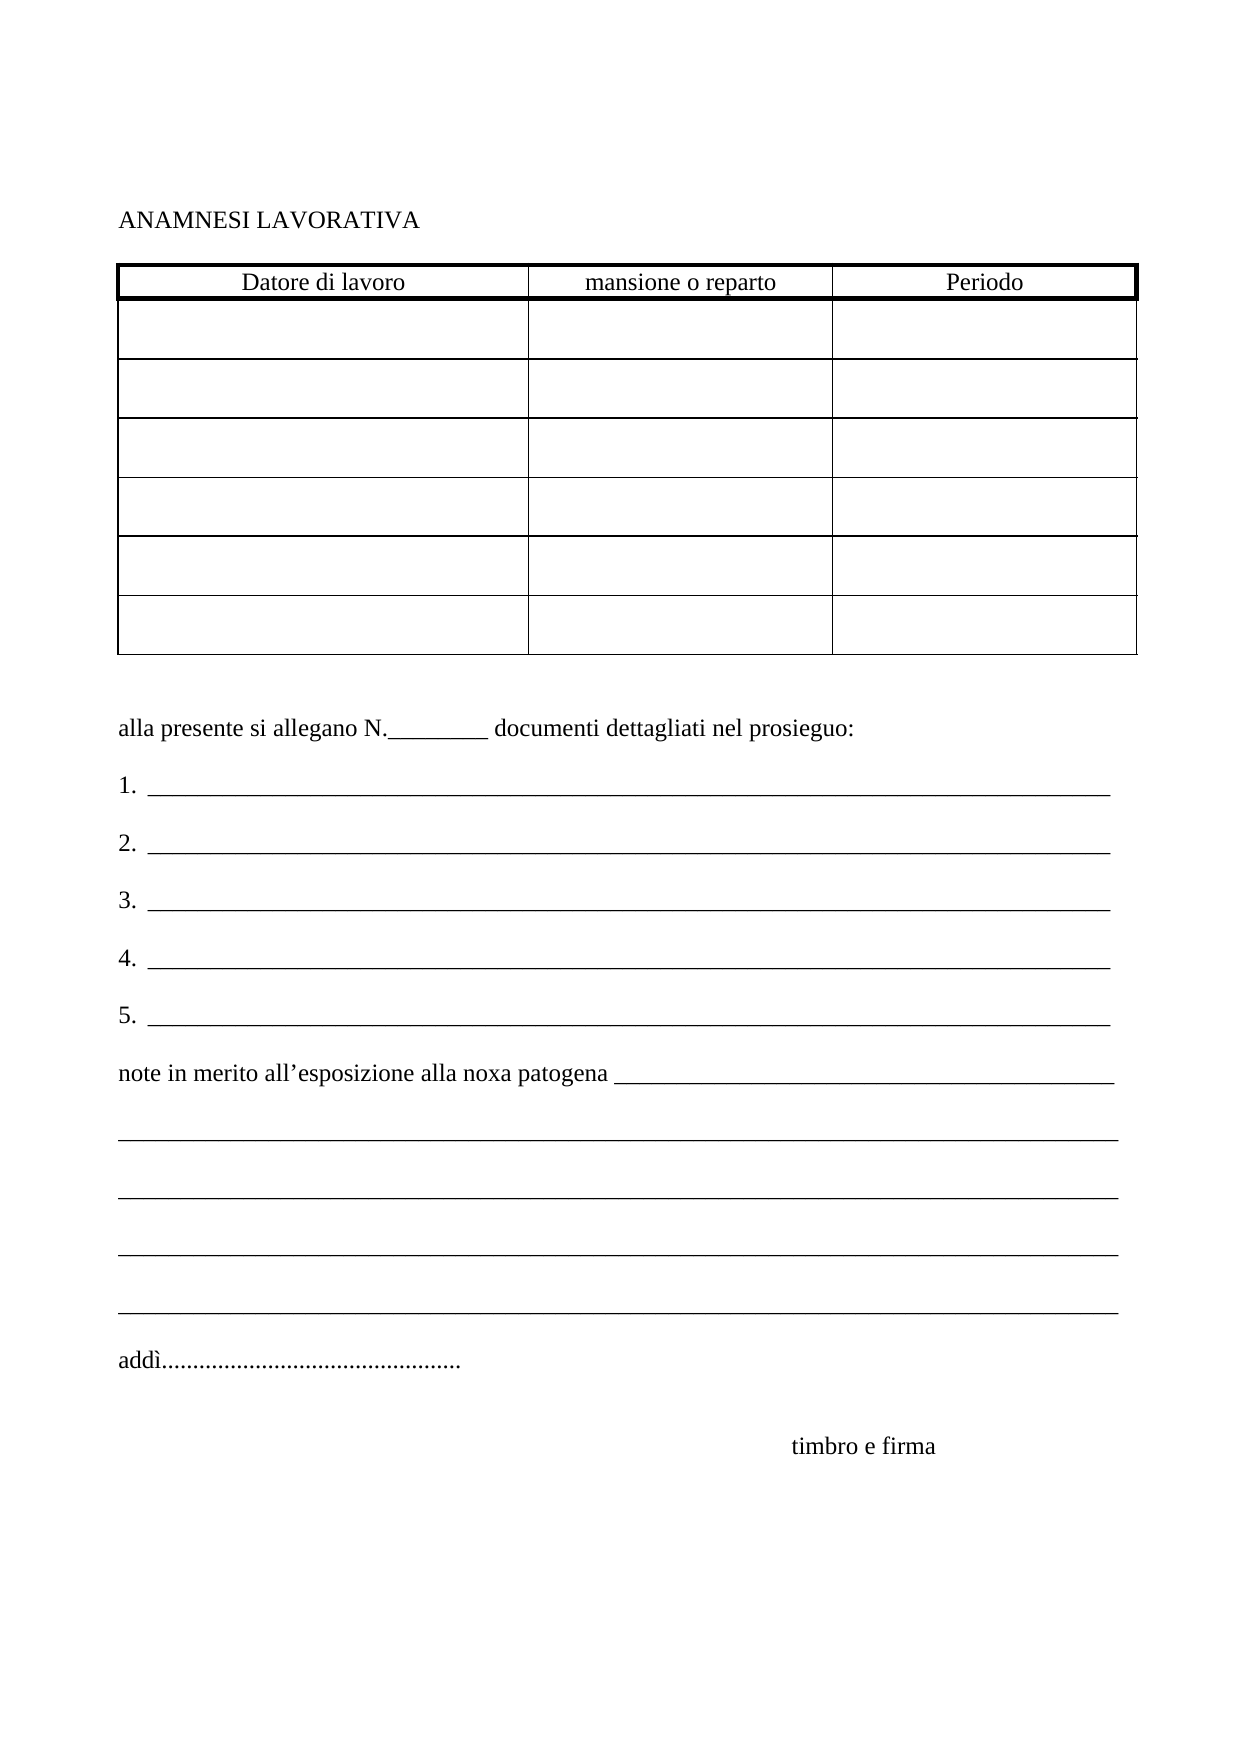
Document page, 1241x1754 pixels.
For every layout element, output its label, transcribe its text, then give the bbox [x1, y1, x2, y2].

table_cell [119, 537, 528, 594]
table_cell [119, 301, 528, 358]
table_cell [833, 537, 1136, 594]
table_cell [119, 360, 528, 417]
table_cell [833, 478, 1136, 535]
list _____________________________________________________________________________ [118, 828, 1167, 856]
text note in merito all’esposizione alla noxa patogena ________________________________________ [118, 1058, 1167, 1086]
list _____________________________________________________________________________ [118, 770, 1167, 799]
table_cell [529, 596, 832, 653]
list _____________________________________________________________________________ [118, 885, 1167, 914]
table_cell [529, 478, 832, 535]
text addì................................................ [118, 1345, 1167, 1374]
table_cell [529, 537, 832, 594]
list _____________________________________________________________________________ [118, 1000, 1167, 1029]
table_cell [529, 419, 832, 476]
table_header Periodo [833, 267, 1134, 296]
text ANAMNESI LAVORATIVA [118, 205, 1167, 234]
table_cell [833, 419, 1136, 476]
table_cell [119, 419, 528, 476]
table_cell [529, 301, 832, 358]
text alla presente si allegano N.________ documenti dettagliati nel prosieguo: [118, 713, 1167, 741]
table_cell [529, 360, 832, 417]
table_cell [833, 301, 1136, 358]
table_cell [833, 360, 1136, 417]
list _____________________________________________________________________________ [118, 943, 1167, 971]
table_header mansione o reparto [529, 267, 832, 296]
table_cell [119, 478, 528, 535]
table_cell [119, 596, 528, 653]
table_header Datore di lavoro [120, 267, 528, 296]
text timbro e firma [487, 1431, 1167, 1460]
text ________________________________________________________________________________ [118, 1173, 1167, 1201]
text ________________________________________________________________________________ [118, 1288, 1167, 1316]
text ________________________________________________________________________________ [118, 1115, 1167, 1144]
table_cell [833, 596, 1136, 653]
text ________________________________________________________________________________ [118, 1230, 1167, 1259]
